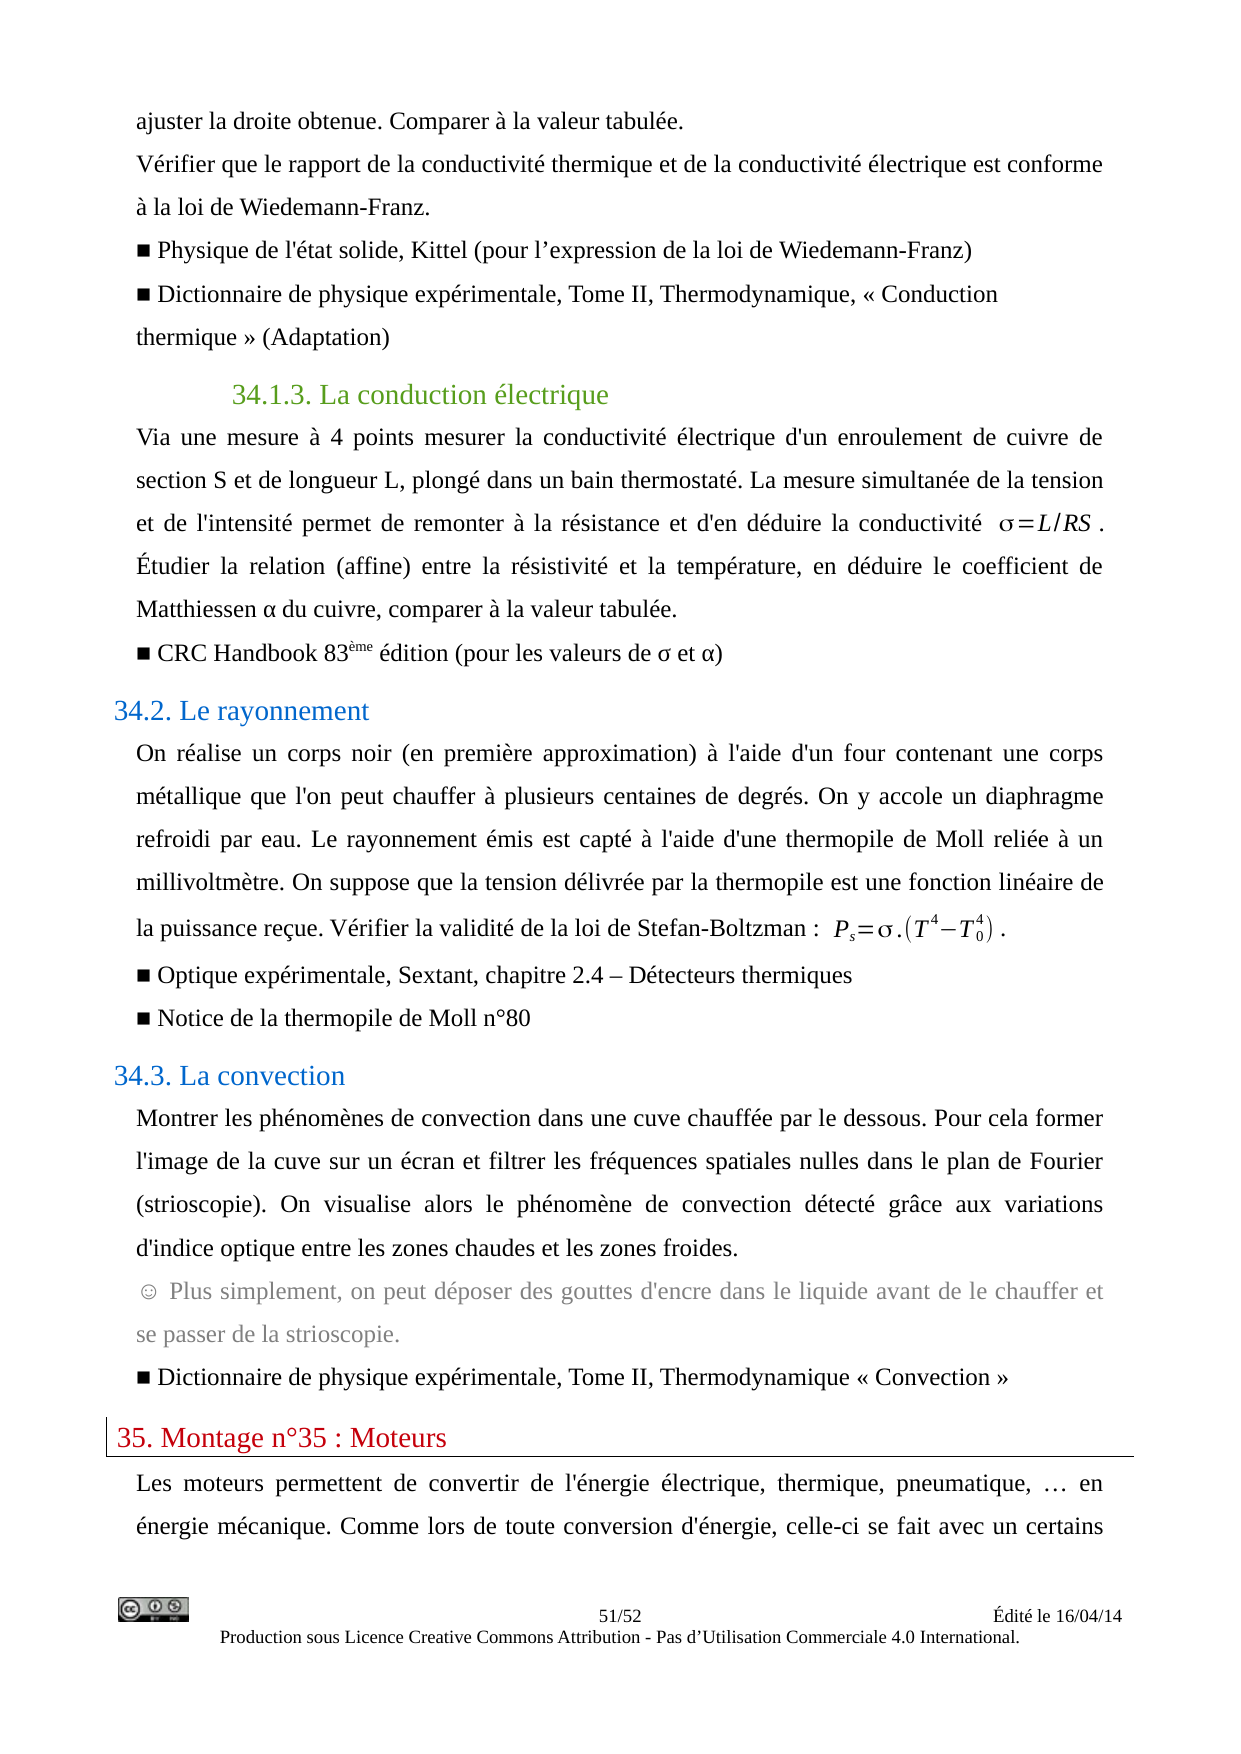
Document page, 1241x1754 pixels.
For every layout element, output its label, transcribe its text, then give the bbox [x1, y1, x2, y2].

text ■ Dictionnaire de physique expérimentale, Tome II, Thermodynamique, « Conduction thermique » (Adaptation) [136, 279, 1104, 351]
text On réalise un corps noir (en première approximation) à l'aide d'un four contenant une corps métallique que l'on peut chauffer à plusieurs centaines de degrés. On y accole un diaphragme refroidi par eau. Le rayonnement émis est capté à l'aide d'une thermopile de Moll reliée à un millivoltmètre. On suppose que la tension délivrée par la thermopile est une fonction linéaire de la puissance reçue. Vérifier la validité de la loi de Stefan-Boltzman : . [136, 738, 1104, 946]
text Via une mesure à 4 points mesurer la conductivité électrique d'un enroulement de cuivre de section S et de longueur L, plongé dans un bain thermostaté. La mesure simultanée de la tension et de l'intensité permet de remonter à la résistance et d'en déduire la conductivité . Étudier la relation (affine) entre la résistivité et la température, en déduire le coefficient de Matthiessen α du cuivre, comparer à la valeur tabulée. [136, 422, 1104, 623]
text Les moteurs permettent de convertir de l'énergie électrique, thermique, pneumatique, … en énergie mécanique. Comme lors de toute conversion d'énergie, celle-ci se fait avec un certains [136, 1468, 1104, 1540]
text Vérifier que le rapport de la conductivité thermique et de la conductivité électrique est conforme à la loi de Wiedemann-Franz. [136, 149, 1104, 221]
subtitle Montage n°35 : Moteurs [107, 1417, 1134, 1456]
text ■ Notice de la thermopile de Moll n°80 [136, 1003, 1104, 1032]
text ■ Dictionnaire de physique expérimentale, Tome II, Thermodynamique « Convection » [136, 1362, 1104, 1391]
subtitle Le rayonnement [106, 693, 1134, 726]
subtitle La conduction électrique [224, 377, 1134, 410]
text ☺ Plus simplement, on peut déposer des gouttes d'encre dans le liquide avant de le chauffer et se passer de la strioscopie. [136, 1276, 1104, 1348]
subtitle La convection [106, 1058, 1134, 1091]
text ■ Optique expérimentale, Sextant, chapitre 2.4 – Détecteurs thermiques [136, 960, 1104, 989]
text ■ CRC Handbook 83ème édition (pour les valeurs de σ et α) [136, 638, 1104, 666]
text Montrer les phénomènes de convection dans une cuve chauffée par le dessous. Pour cela former l'image de la cuve sur un écran et filtrer les fréquences spatiales nulles dans le plan de Fourier (strioscopie). On visualise alors le phénomène de convection détecté grâce aux variations d'indice optique entre les zones chaudes et les zones froides. [136, 1103, 1104, 1261]
text ajuster la droite obtenue. Comparer à la valeur tabulée. [136, 106, 1104, 135]
picture [118, 1597, 189, 1622]
text ■ Physique de l'état solide, Kittel (pour l’expression de la loi de Wiedemann-Franz) [136, 236, 1104, 264]
